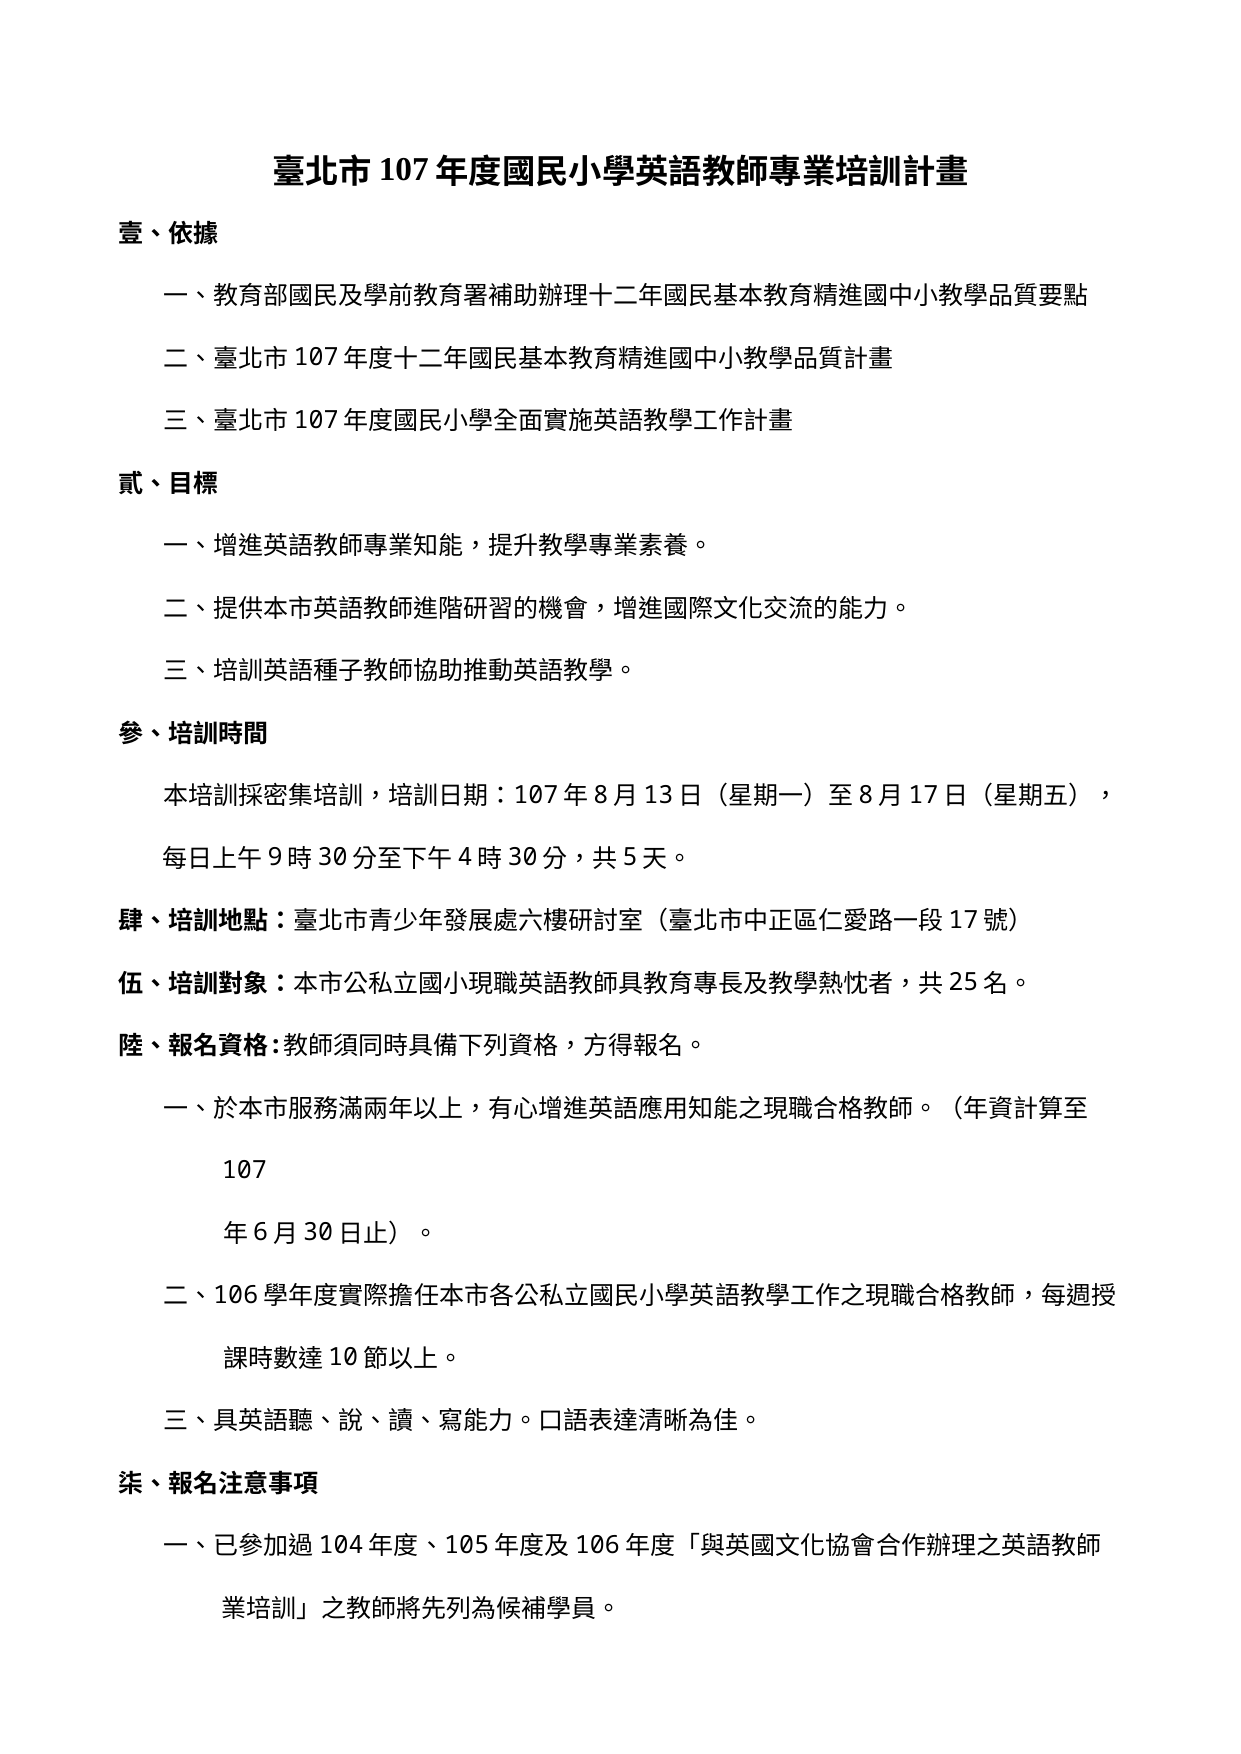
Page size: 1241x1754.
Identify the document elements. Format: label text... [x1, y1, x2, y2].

text 一、教育部國民及學前教育署補助辦理十二年國民基本教育精進國中小教學品質要點 [163, 252, 1122, 314]
text 臺北市107年度國民小學英語教師專業培訓計畫 [118, 127, 1122, 189]
text 壹、依據 [118, 189, 1122, 252]
text 課時數達10節以上。 [163, 1314, 1122, 1377]
text 年6月30日止）。 [163, 1189, 1122, 1252]
text 一、於本市服務滿兩年以上，有心增進英語應用知能之現職合格教師。（年資計算至107 [163, 1064, 1122, 1189]
text 二、臺北市107年度十二年國民基本教育精進國中小教學品質計畫 [163, 314, 1122, 377]
text 三、臺北市107年度國民小學全面實施英語教學工作計畫 [163, 377, 1122, 439]
text 柒、報名注意事項 [118, 1439, 1122, 1502]
text 肆、培訓地點：臺北市青少年發展處六樓研討室（臺北市中正區仁愛路一段17號） [118, 877, 1122, 939]
text 參、培訓時間 [118, 689, 1122, 752]
text 三、具英語聽、說、讀、寫能力。口語表達清晰為佳。 [163, 1377, 1122, 1439]
text 二、提供本市英語教師進階研習的機會，增進國際文化交流的能力。 [163, 564, 1122, 627]
text 二、106學年度實際擔任本市各公私立國民小學英語教學工作之現職合格教師，每週授 [163, 1252, 1122, 1314]
text 陸、報名資格:教師須同時具備下列資格，方得報名。 [118, 1002, 1122, 1064]
text 三、培訓英語種子教師協助推動英語教學。 [163, 627, 1122, 689]
text 伍、培訓對象：本市公私立國小現職英語教師具教育專長及教學熱忱者，共25名。 [118, 939, 1122, 1002]
text 一、已參加過104年度、105年度及106年度「與英國文化協會合作辦理之英語教師業培訓」之教師將先列為候補學員。 [163, 1502, 1122, 1627]
text 一、增進英語教師專業知能，提升教學專業素養。 [163, 502, 1122, 564]
text 貳、目標 [118, 439, 1122, 502]
text 本培訓採密集培訓，培訓日期：107年8月13日（星期一）至8月17日（星期五），每日上午9時30分至下午4時30分，共5天。 [162, 752, 1122, 877]
